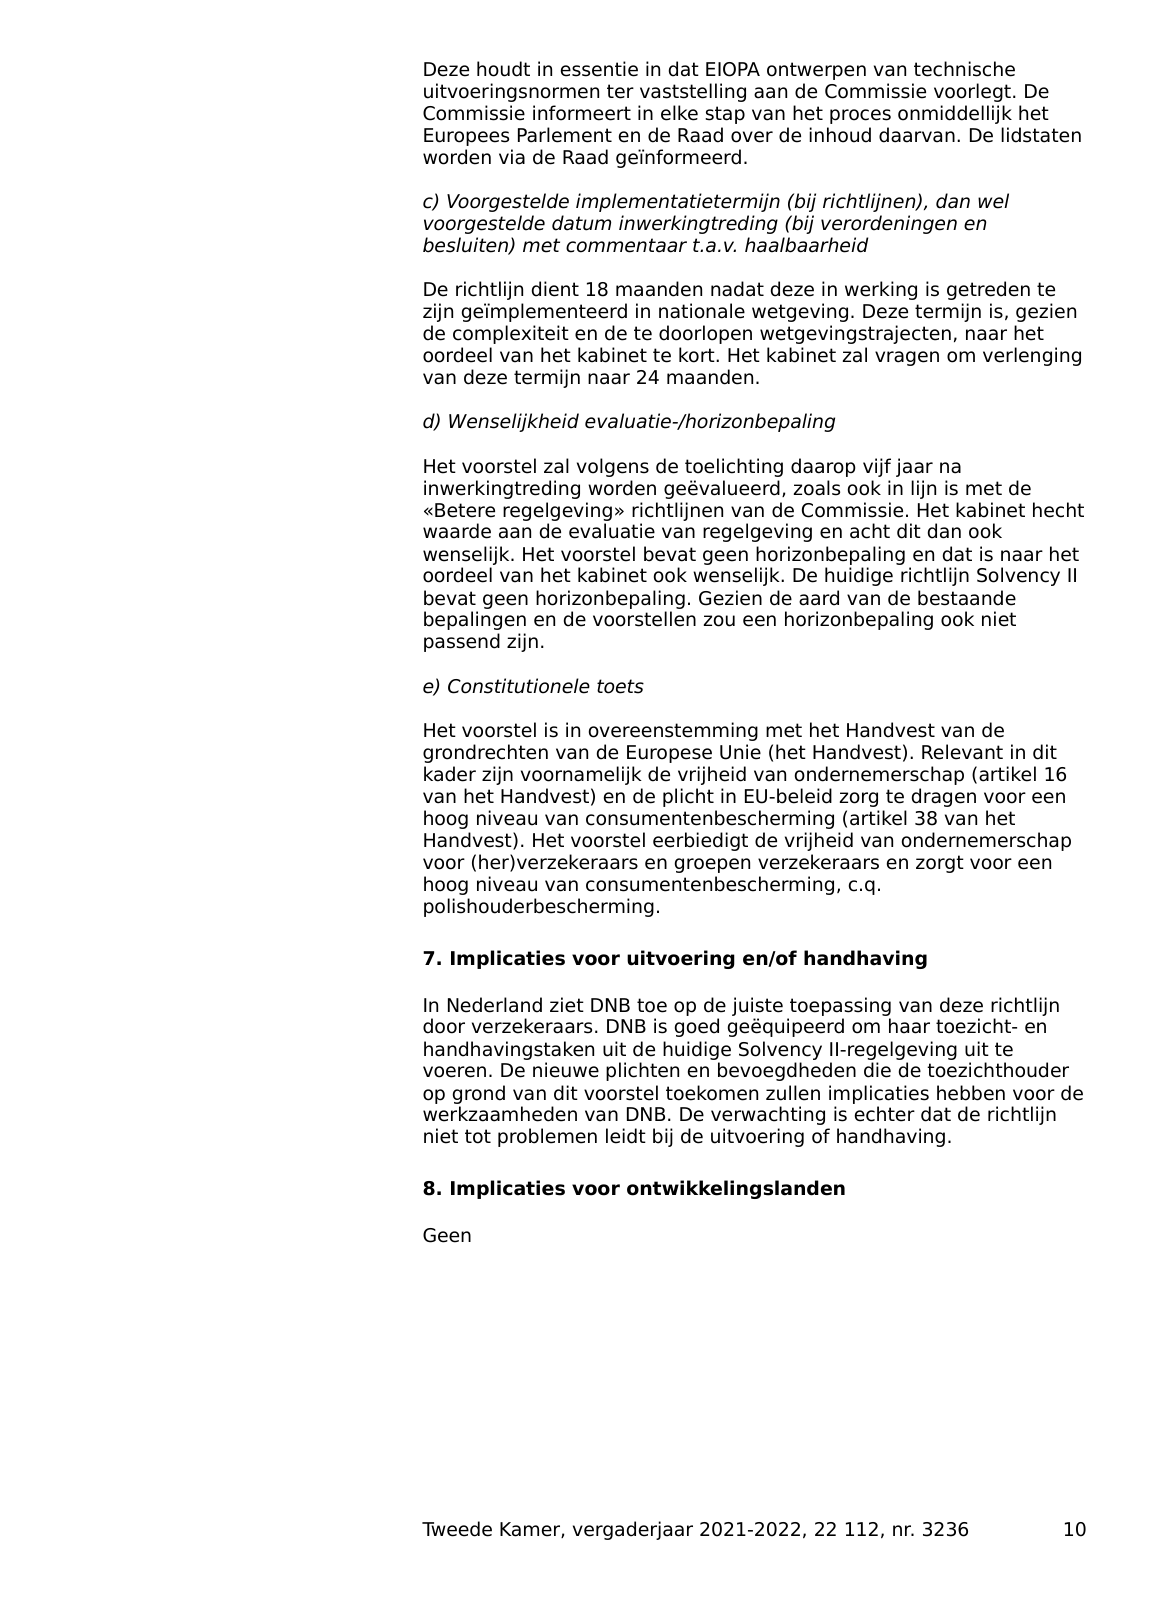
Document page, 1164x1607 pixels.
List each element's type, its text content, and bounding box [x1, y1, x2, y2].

text De richtlijn dient 18 maanden nadat deze in werking is getreden te zijn geïmplementeerd in nationale wetgeving. Deze termijn is, gezien de complexiteit en de te doorlopen wetgevingstrajecten, naar het oordeel van het kabinet te kort. Het kabinet zal vragen om verlenging van deze termijn naar 24 maanden. [422, 279, 1087, 389]
text In Nederland ziet DNB toe op de juiste toepassing van deze richtlijn door verzekeraars. DNB is goed geëquipeerd om haar toezicht- en handhavingstaken uit de huidige Solvency II-regelgeving uit te voeren. De nieuwe plichten en bevoegdheden die de toezichthouder op grond van dit voorstel toekomen zullen implicaties hebben voor de werkzaamheden van DNB. De verwachting is echter dat de richtlijn niet tot problemen leidt bij de uitvoering of handhaving. [422, 994, 1087, 1148]
text Het voorstel is in overeenstemming met het Handvest van de grondrechten van de Europese Unie (het Handvest). Relevant in dit kader zijn voornamelijk de vrijheid van ondernemerschap (artikel 16 van het Handvest) en de plicht in EU-beleid zorg te dragen voor een hoog niveau van consumentenbescherming (artikel 38 van het Handvest). Het voorstel eerbiedigt de vrijheid van ondernemerschap voor (her)verzekeraars en groepen verzekeraars en zorgt voor een hoog niveau van consumentenbescherming, c.q. polishouderbescherming. [422, 720, 1087, 917]
text Het voorstel zal volgens de toelichting daarop vijf jaar na inwerkingtreding worden geëvalueerd, zoals ook in lijn is met de «Betere regelgeving» richtlijnen van de Commissie. Het kabinet hecht waarde aan de evaluatie van regelgeving en acht dit dan ook wenselijk. Het voorstel bevat geen horizonbepaling en dat is naar het oordeel van het kabinet ook wenselijk. De huidige richtlijn Solvency II bevat geen horizonbepaling. Gezien de aard van de bestaande bepalingen en de voorstellen zou een horizonbepaling ook niet passend zijn. [422, 456, 1087, 653]
subtitle 8. Implicaties voor ontwikkelingslanden [422, 1178, 1087, 1200]
text Geen [422, 1225, 1087, 1247]
subtitle e) Constitutionele toets [422, 676, 1087, 697]
subtitle d) Wenselijkheid evaluatie-/horizonbepaling [422, 411, 1087, 433]
text Deze houdt in essentie in dat EIOPA ontwerpen van technische uitvoeringsnormen ter vaststelling aan de Commissie voorlegt. De Commissie informeert in elke stap van het proces onmiddellijk het Europees Parlement en de Raad over de inhoud daarvan. De lidstaten worden via de Raad geïnformeerd. [422, 59, 1087, 169]
subtitle 7. Implicaties voor uitvoering en/of handhaving [422, 947, 1087, 969]
subtitle c) Voorgestelde implementatietermijn (bij richtlijnen), dan wel voorgestelde datum inwerkingtreding (bij verordeningen en besluiten) met commentaar t.a.v. haalbaarheid [422, 191, 1087, 257]
